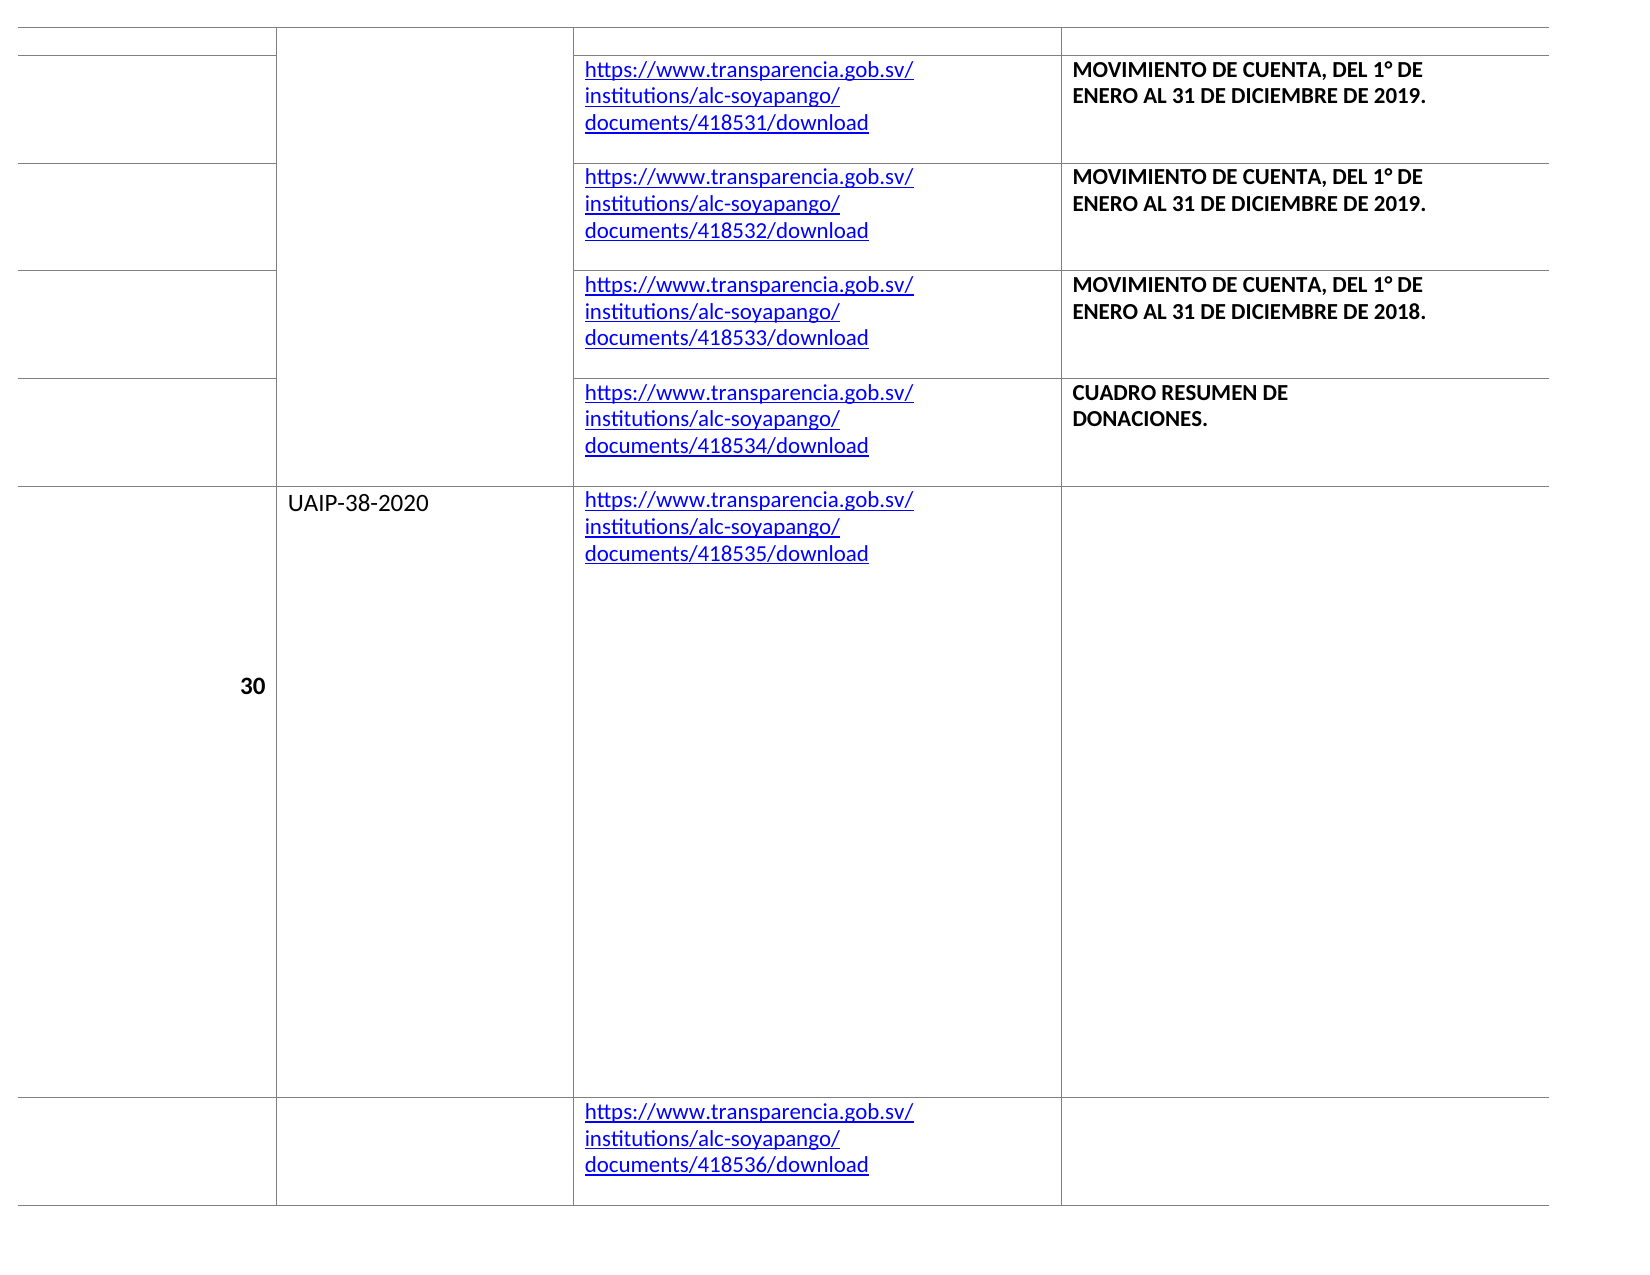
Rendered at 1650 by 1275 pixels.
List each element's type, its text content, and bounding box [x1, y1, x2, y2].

table_cell [18, 379, 276, 486]
table_cell MOVIMIENTO DE CUENTA, DEL 1° DE ENERO AL 31 DE DICIEMBRE DE 2019. [1062, 164, 1549, 270]
table_cell https://www.transparencia.gob.sv/institutions/alc-soyapango/documents/418532/download [574, 164, 1061, 270]
table_cell [1062, 1098, 1549, 1205]
table_cell [277, 28, 573, 486]
table_cell UAIP-38-2020 [277, 487, 573, 1097]
table_cell [18, 271, 276, 378]
table_cell MOVIMIENTO DE CUENTA, DEL 1° DE ENERO AL 31 DE DICIEMBRE DE 2018. [1062, 271, 1549, 378]
table_cell [18, 28, 276, 55]
table_cell [18, 56, 276, 162]
table_cell [18, 1098, 276, 1205]
table_cell https://www.transparencia.gob.sv/institutions/alc-soyapango/documents/418536/download [574, 1098, 1061, 1205]
table_cell [574, 28, 1061, 55]
table_cell [1062, 487, 1549, 1097]
table_cell https://www.transparencia.gob.sv/institutions/alc-soyapango/documents/418531/download [574, 56, 1061, 162]
table_cell [277, 1098, 573, 1205]
table_cell https://www.transparencia.gob.sv/institutions/alc-soyapango/documents/418533/download [574, 271, 1061, 378]
table_cell MOVIMIENTO DE CUENTA, DEL 1° DE ENERO AL 31 DE DICIEMBRE DE 2019. [1062, 56, 1549, 162]
table_cell https://www.transparencia.gob.sv/institutions/alc-soyapango/documents/418534/download [574, 379, 1061, 486]
table_cell 30 [18, 487, 276, 1097]
table_cell [1062, 28, 1549, 55]
table_cell https://www.transparencia.gob.sv/institutions/alc-soyapango/documents/418535/download [574, 487, 1061, 1097]
table_cell CUADRO RESUMEN DE DONACIONES. [1062, 379, 1549, 486]
table_cell [18, 164, 276, 270]
